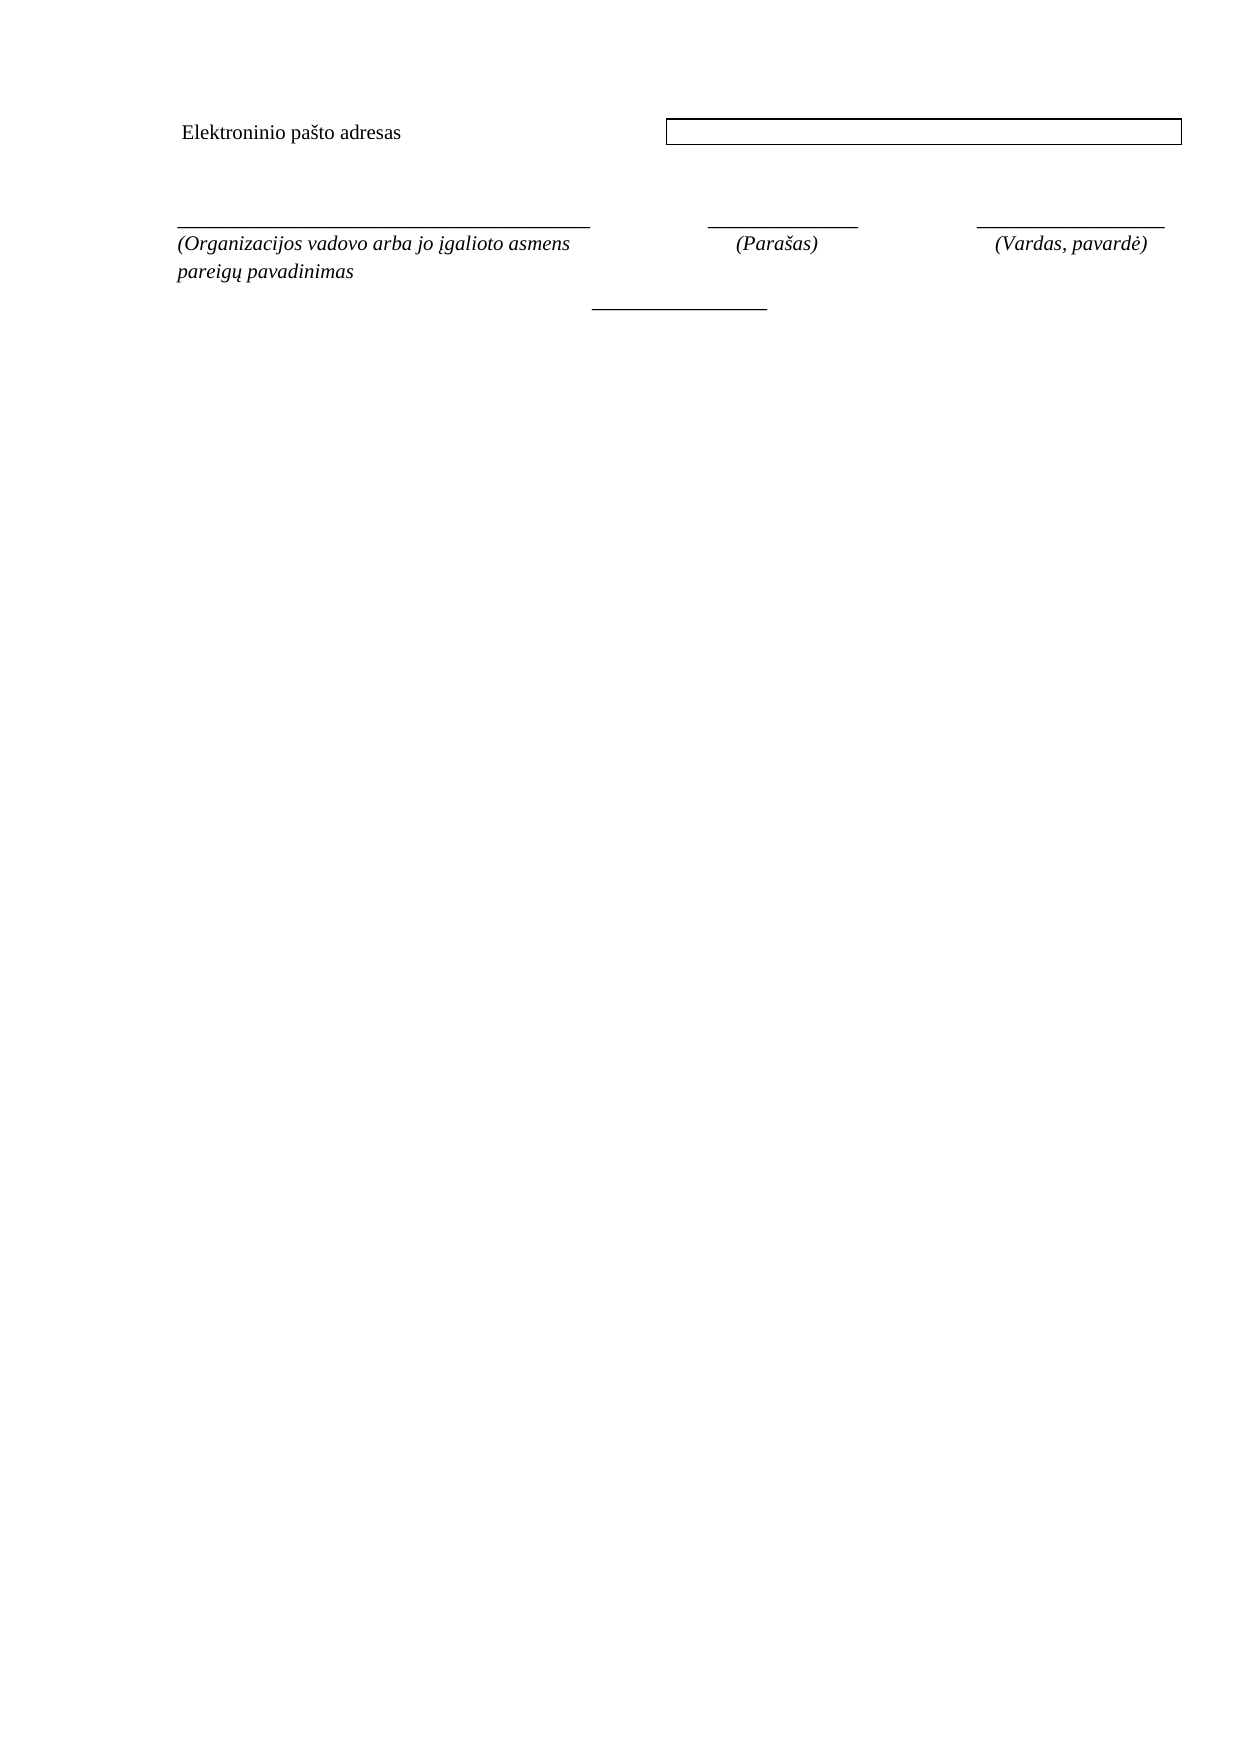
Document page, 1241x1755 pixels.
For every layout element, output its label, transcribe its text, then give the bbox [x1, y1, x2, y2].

text _________________________________ ____________ _______________ [177, 202, 1181, 231]
text (Organizacijos vadovo arba jo įgalioto asmens (Parašas) (Vardas, pavardė) [177, 231, 1181, 255]
table_header [1177, 120, 1181, 144]
table_header Elektroninio pašto adresas [177, 118, 666, 144]
text ______________ [177, 284, 1181, 313]
text pareigų pavadinimas [177, 255, 1181, 284]
table_header [667, 120, 671, 144]
